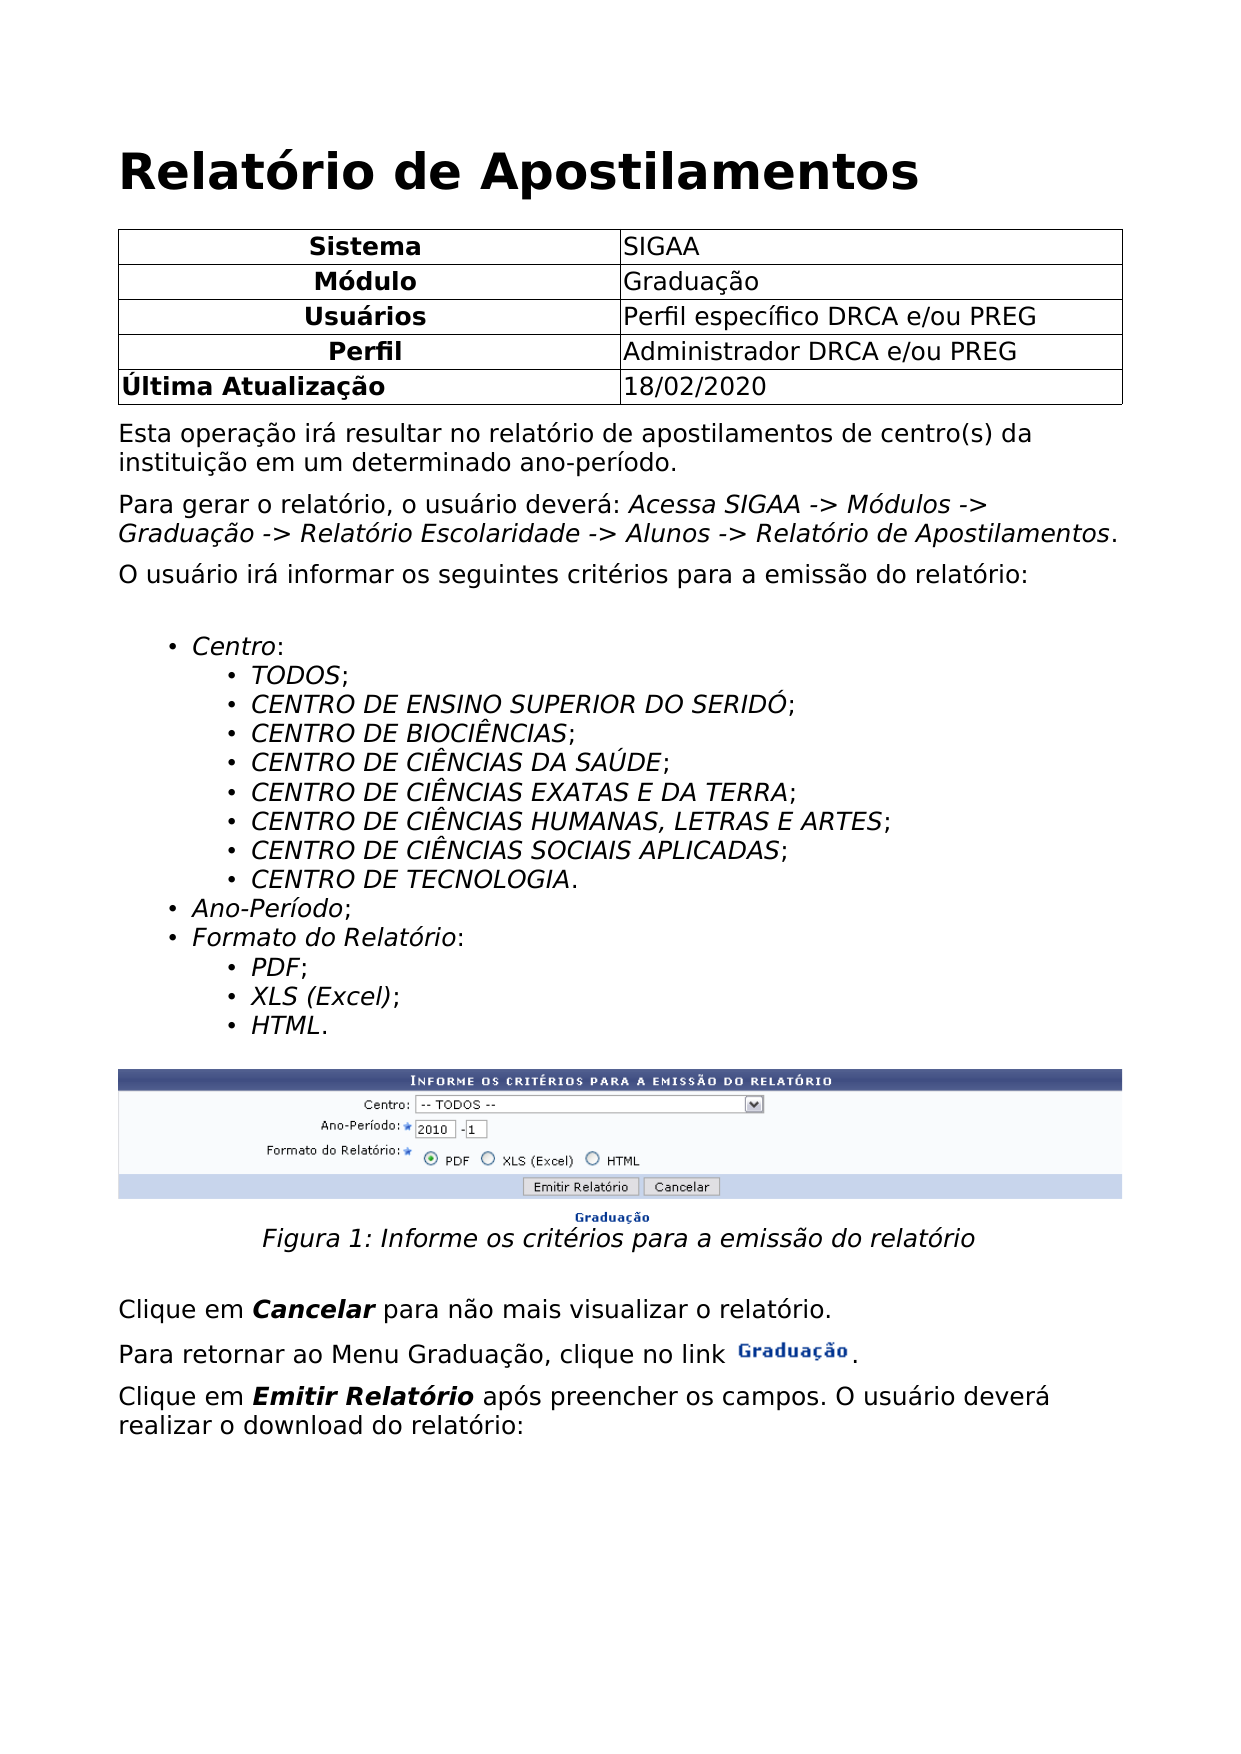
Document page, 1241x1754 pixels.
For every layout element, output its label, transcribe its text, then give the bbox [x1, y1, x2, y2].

table_cell Módulo [119, 265, 620, 299]
picture [118, 1069, 1123, 1225]
picture [733, 1337, 852, 1364]
subtitle Relatório de Apostilamentos [118, 143, 1122, 201]
list CENTRO DE TECNOLOGIA. [236, 865, 1122, 894]
table_cell Administrador DRCA e/ou PREG [621, 335, 1122, 369]
list Formato do Relatório: [177, 923, 1122, 953]
table_header Sistema [119, 230, 620, 264]
list XLS (Excel); [236, 982, 1122, 1011]
list PDF; [236, 953, 1122, 982]
text O usuário irá informar os seguintes critérios para a emissão do relatório: [118, 561, 1122, 590]
list CENTRO DE CIÊNCIAS DA SAÚDE; [236, 748, 1122, 778]
text Figura 1: Informe os critérios para a emissão do relatório [118, 1225, 1122, 1254]
text Para retornar ao Menu Graduação, clique no link . [118, 1337, 1122, 1369]
table_cell Perfil [119, 335, 620, 369]
table_cell 18/02/2020 [621, 370, 1122, 404]
table_cell Usuários [119, 300, 620, 334]
table_cell Graduação [621, 265, 1122, 299]
list CENTRO DE CIÊNCIAS HUMANAS, LETRAS E ARTES; [236, 807, 1122, 836]
table_header SIGAA [621, 230, 1122, 264]
list Centro: [177, 632, 1122, 661]
list HTML. [236, 1011, 1122, 1040]
list CENTRO DE BIOCIÊNCIAS; [236, 719, 1122, 748]
text Esta operação irá resultar no relatório de apostilamentos de centro(s) da instituição em um determinado ano-período. [118, 419, 1122, 477]
table_cell Perfil específico DRCA e/ou PREG [621, 300, 1122, 334]
list Ano-Período; [177, 894, 1122, 923]
list CENTRO DE CIÊNCIAS EXATAS E DA TERRA; [236, 778, 1122, 807]
text Para gerar o relatório, o usuário deverá: Acessa SIGAA -> Módulos -> Graduação -> Relatório Escolaridade -> Alunos -> Relatório de Apostilamentos. [118, 490, 1122, 548]
table_cell Última Atualização [119, 370, 620, 404]
list CENTRO DE CIÊNCIAS SOCIAIS APLICADAS; [236, 836, 1122, 865]
text Clique em Emitir Relatório após preencher os campos. O usuário deverá realizar o download do relatório: [118, 1382, 1122, 1440]
list TODOS; [236, 661, 1122, 690]
list CENTRO DE ENSINO SUPERIOR DO SERIDÓ; [236, 690, 1122, 719]
text Clique em Cancelar para não mais visualizar o relatório. [118, 1295, 1122, 1324]
